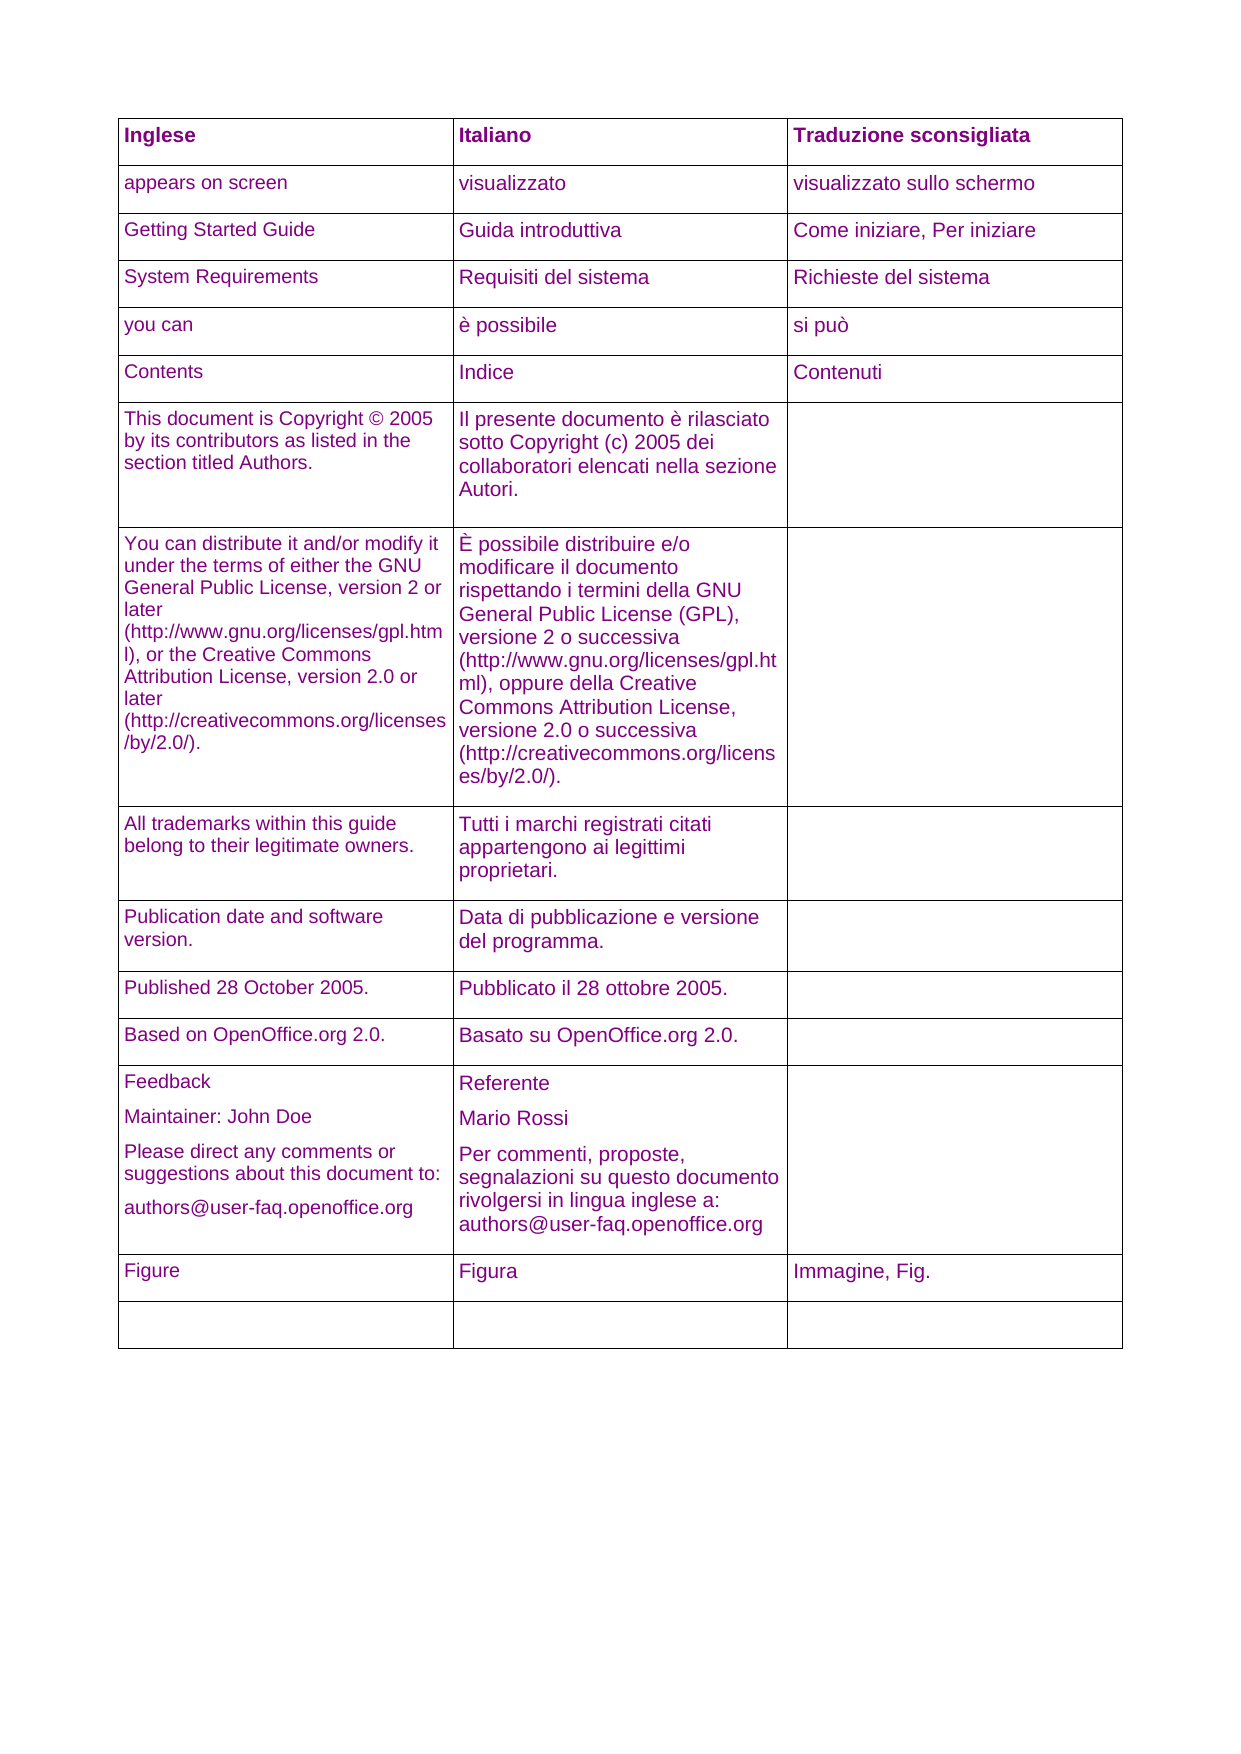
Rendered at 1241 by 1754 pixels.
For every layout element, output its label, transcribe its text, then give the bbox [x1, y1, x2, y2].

table_cell Based on OpenOffice.org 2.0. [119, 1019, 453, 1065]
table_cell All trademarks within this guide belong to their legitimate owners. [119, 807, 453, 900]
table_cell System Requirements [119, 261, 453, 307]
table_cell [788, 1302, 1122, 1348]
table_cell Feedback Maintainer: John Doe Please direct any comments or suggestions about this document to: authors@user-faq.openoffice.org [119, 1066, 453, 1254]
table_cell si può [788, 308, 1122, 354]
table_cell [788, 1019, 1122, 1065]
table_cell Published 28 October 2005. [119, 972, 453, 1018]
table_cell Referente Mario Rossi Per commenti, proposte, segnalazioni su questo documento rivolgersi in lingua inglese a: authors@user-faq.openoffice.org [454, 1066, 787, 1254]
table_cell Come iniziare, Per iniziare [788, 214, 1122, 260]
table_cell you can [119, 308, 453, 354]
table_cell Richieste del sistema [788, 261, 1122, 307]
table_cell Immagine, Fig. [788, 1255, 1122, 1301]
table_cell Guida introduttiva [454, 214, 787, 260]
table_cell è possibile [454, 308, 787, 354]
table_cell Indice [454, 356, 787, 402]
table_cell [788, 972, 1122, 1018]
table_cell Contenuti [788, 356, 1122, 402]
table_header Italiano [454, 119, 787, 165]
table_cell Il presente documento è rilasciato sotto Copyright (c) 2005 dei collaboratori elencati nella sezione Autori. [454, 403, 787, 527]
table_cell È possibile distribuire e/o modificare il documento rispettando i termini della GNU General Public License (GPL), versione 2 o successiva (http://www.gnu.org/licenses/gpl.html), oppure della Creative Commons Attribution License, versione 2.0 o successiva (http://creativecommons.org/licenses/by/2.0/). [454, 528, 787, 806]
table_cell Figura [454, 1255, 787, 1301]
table_cell [788, 528, 1122, 806]
table_cell [788, 807, 1122, 900]
table_cell appears on screen [119, 166, 453, 213]
table_cell [119, 1302, 453, 1348]
table_cell Requisiti del sistema [454, 261, 787, 307]
table_cell Publication date and software version. [119, 901, 453, 971]
table_cell [788, 901, 1122, 971]
table_cell Pubblicato il 28 ottobre 2005. [454, 972, 787, 1018]
table_cell [788, 1066, 1122, 1254]
table_cell visualizzato [454, 166, 787, 213]
table_cell Basato su OpenOffice.org 2.0. [454, 1019, 787, 1065]
table_header Inglese [119, 119, 453, 165]
table_cell Figure [119, 1255, 453, 1301]
table_cell [788, 403, 1122, 527]
table_cell [454, 1302, 787, 1348]
table_cell Getting Started Guide [119, 214, 453, 260]
table_header Traduzione sconsigliata [788, 119, 1122, 165]
table_cell Tutti i marchi registrati citati appartengono ai legittimi proprietari. [454, 807, 787, 900]
table_cell Contents [119, 356, 453, 402]
table_cell This document is Copyright © 2005 by its contributors as listed in the section titled Authors. [119, 403, 453, 527]
table_cell visualizzato sullo schermo [788, 166, 1122, 213]
table_cell Data di pubblicazione e versione del programma. [454, 901, 787, 971]
table_cell You can distribute it and/or modify it under the terms of either the GNU General Public License, version 2 or later (http://www.gnu.org/licenses/gpl.html), or the Creative Commons Attribution License, version 2.0 or later (http://creativecommons.org/licenses/by/2.0/). [119, 528, 453, 806]
